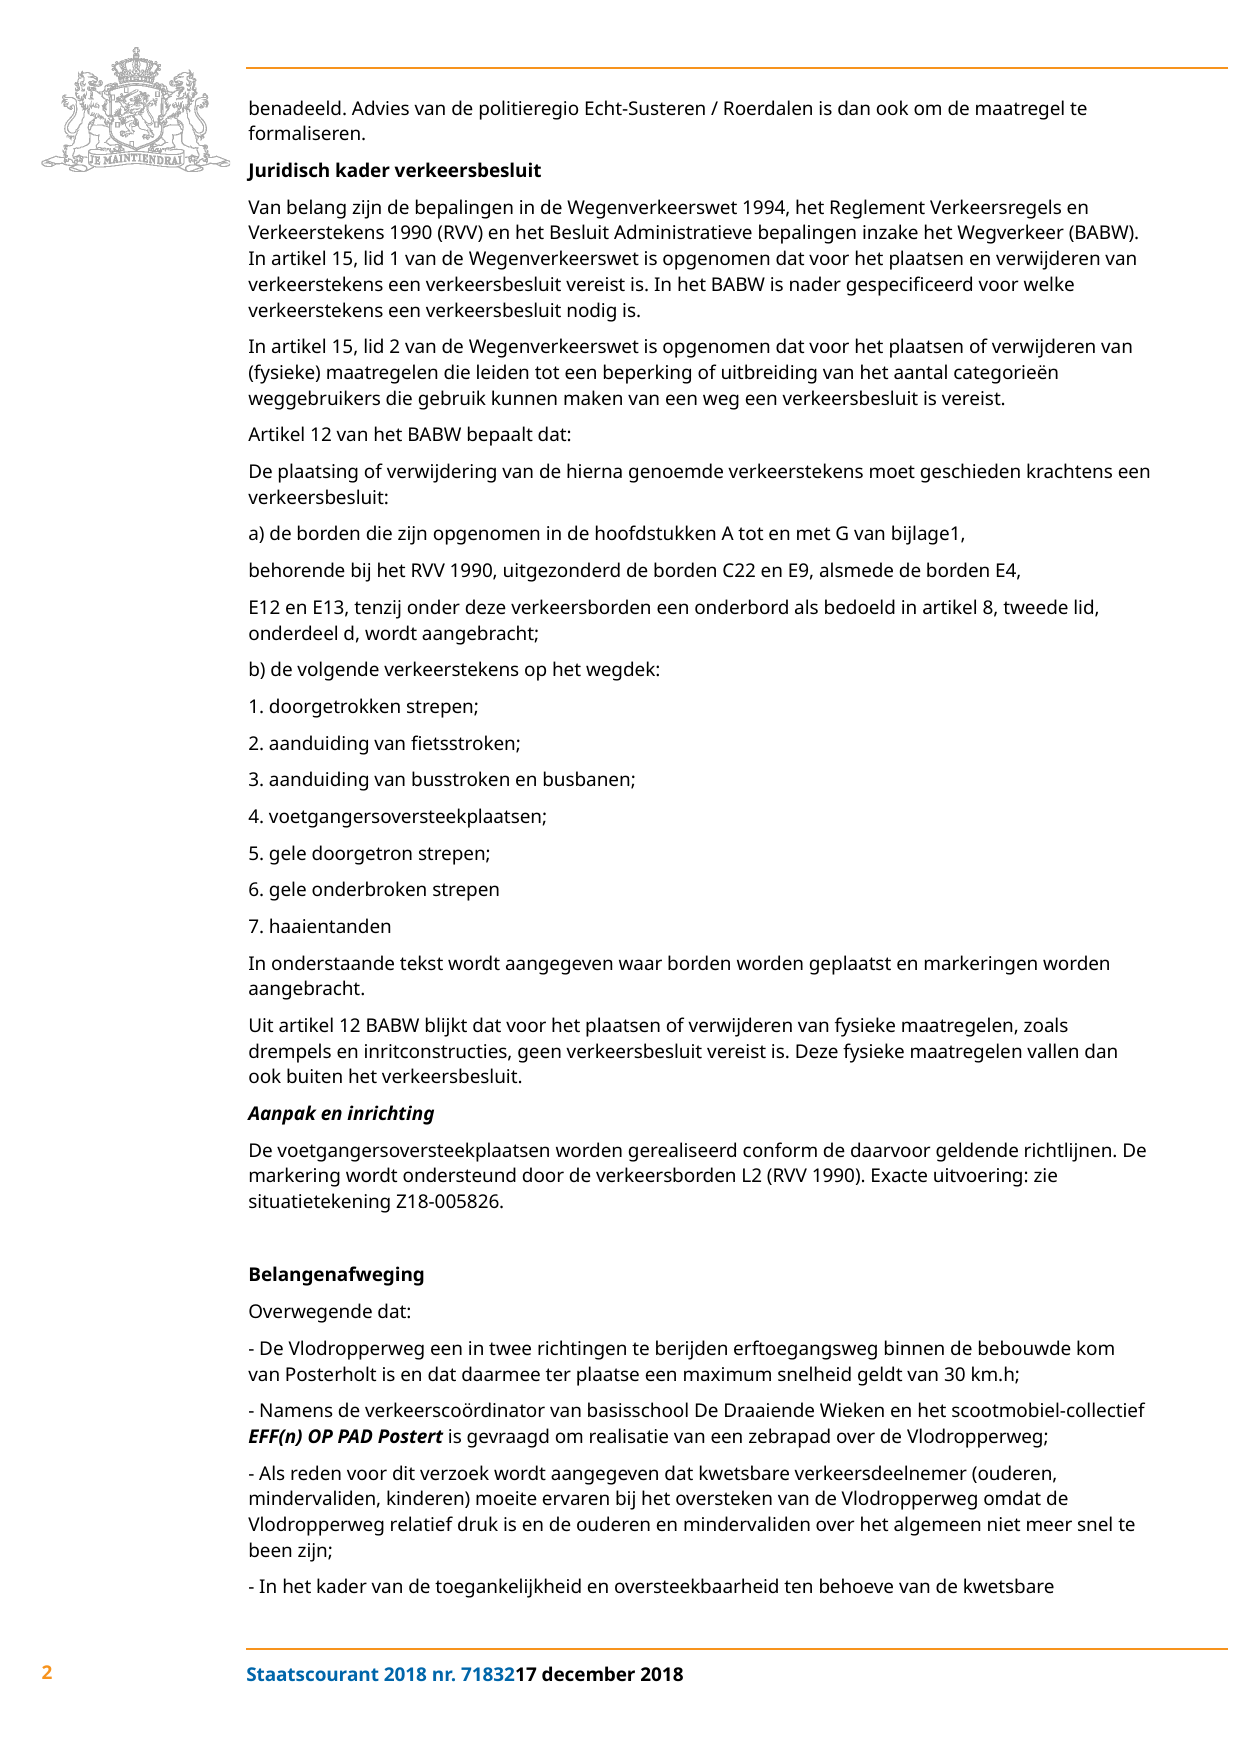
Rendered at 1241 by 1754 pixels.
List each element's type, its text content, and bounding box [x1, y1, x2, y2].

text 4. voetgangersoversteekplaatsen; [248, 803, 1152, 829]
text - De Vlodropperweg een in twee richtingen te berijden erftoegangsweg binnen de bebouwde kom van Posterholt is en dat daarmee ter plaatse een maximum snelheid geldt van 30 km.h; [248, 1335, 1152, 1386]
text 3. aanduiding van busstroken en busbanen; [248, 766, 1152, 792]
text Overwegende dat: [248, 1298, 1152, 1324]
text Juridisch kader verkeersbesluit [248, 157, 1152, 183]
text 1. doorgetrokken strepen; [248, 693, 1152, 719]
text In artikel 15, lid 2 van de Wegenverkeerswet is opgenomen dat voor het plaatsen of verwijderen van (fysieke) maatregelen die leiden tot een beperking of uitbreiding van het aantal categorieën weggebruikers die gebruik kunnen maken van een weg een verkeersbesluit is vereist. [248, 333, 1152, 411]
text Van belang zijn de bepalingen in de Wegenverkeerswet 1994, het Reglement Verkeersregels en Verkeerstekens 1990 (RVV) en het Besluit Administratieve bepalingen inzake het Wegverkeer (BABW). In artikel 15, lid 1 van de Wegenverkeerswet is opgenomen dat voor het plaatsen en verwijderen van verkeerstekens een verkeersbesluit vereist is. In het BABW is nader gespecificeerd voor welke verkeerstekens een verkeersbesluit nodig is. [248, 194, 1152, 322]
text In onderstaande tekst wordt aangegeven waar borden worden geplaatst en markeringen worden aangebracht. [248, 950, 1152, 1001]
picture [41, 47, 231, 172]
text 2. aanduiding van fietsstroken; [248, 730, 1152, 755]
text 5. gele doorgetron strepen; [248, 840, 1152, 865]
text E12 en E13, tenzij onder deze verkeersborden een onderbord als bedoeld in artikel 8, tweede lid, onderdeel d, wordt aangebracht; [248, 594, 1152, 645]
text 6. gele onderbroken strepen [248, 876, 1152, 902]
text - In het kader van de toegankelijkheid en oversteekbaarheid ten behoeve van de kwetsbare [248, 1574, 1152, 1599]
text - Namens de verkeerscoördinator van basisschool De Draaiende Wieken en het scootmobiel-collectief EFF(n) OP PAD Postert is gevraagd om realisatie van een zebrapad over de Vlodropperweg; [248, 1397, 1152, 1449]
text b) de volgende verkeerstekens op het wegdek: [248, 656, 1152, 682]
text Uit artikel 12 BABW blijkt dat voor het plaatsen of verwijderen van fysieke maatregelen, zoals drempels en inritconstructies, geen verkeersbesluit vereist is. Deze fysieke maatregelen vallen dan ook buiten het verkeersbesluit. [248, 1012, 1152, 1089]
text De plaatsing of verwijdering van de hierna genoemde verkeerstekens moet geschieden krachtens een verkeersbesluit: [248, 458, 1152, 510]
text Artikel 12 van het BABW bepaalt dat: [248, 422, 1152, 447]
text - Als reden voor dit verzoek wordt aangegeven dat kwetsbare verkeersdeelnemer (ouderen, mindervaliden, kinderen) moeite ervaren bij het oversteken van de Vlodropperweg omdat de Vlodropperweg relatief druk is en de ouderen en mindervaliden over het algemeen niet meer snel te been zijn; [248, 1460, 1152, 1563]
text benadeeld. Advies van de politieregio Echt-Susteren / Roerdalen is dan ook om de maatregel te formaliseren. [248, 95, 1152, 146]
text Belangenafweging [248, 1262, 1152, 1287]
text De voetgangersoversteekplaatsen worden gerealiseerd conform de daarvoor geldende richtlijnen. De markering wordt ondersteund door de verkeersborden L2 (RVV 1990). Exacte uitvoering: zie situatietekening Z18-005826. [248, 1137, 1152, 1214]
text 7. haaientanden [248, 913, 1152, 939]
text behorende bij het RVV 1990, uitgezonderd de borden C22 en E9, alsmede de borden E4, [248, 557, 1152, 583]
text a) de borden die zijn opgenomen in de hoofdstukken A tot en met G van bijlage1, [248, 521, 1152, 546]
text Aanpak en inrichting [248, 1100, 1152, 1126]
